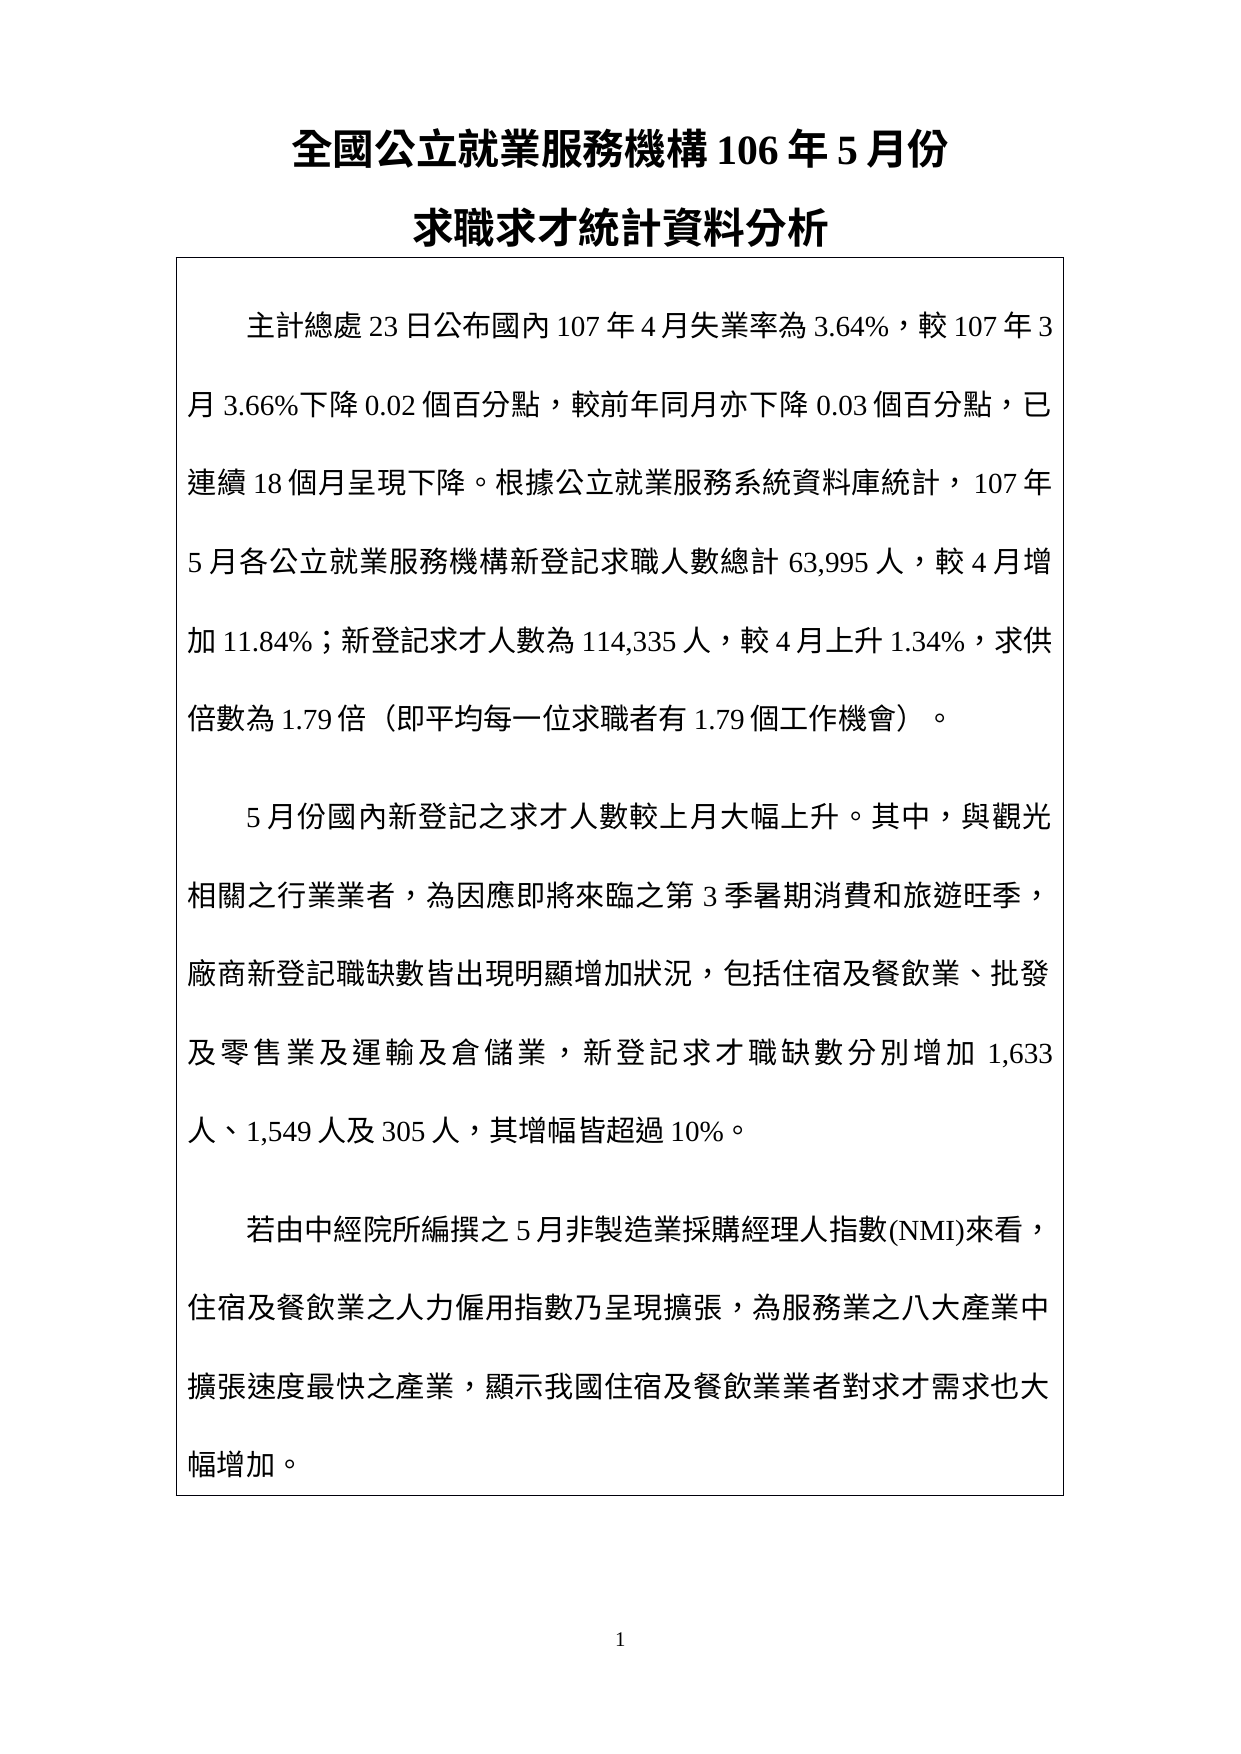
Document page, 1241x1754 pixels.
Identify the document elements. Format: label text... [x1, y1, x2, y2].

text 求職求才統計資料分析 [187, 179, 1053, 257]
text 全國公立就業服務機構106年5月份 [187, 100, 1053, 179]
table_header 主計總處23日公布國內107年4月失業率為3.64%，較107年3月3.66%下降0.02個百分點，較前年同月亦下降0.03個百分點，已連續18個月呈現下降。根據公立就業服務系統資料庫統計，107年5月各公立就業服務機構新登記求職人數總計63,995人，較4月增加11.84%；新登記求才人數為114,335人，較4月上升1.34%，求供倍數為1.79倍（即平均每一位求職者有1.79個工作機會）。 5月份國內新登記之求才人數較上月大幅上升。其中，與觀光相關之行業業者，為因應即將來臨之第3季暑期消費和旅遊旺季，廠商新登記職缺數皆出現明顯增加狀況，包括住宿及餐飲業、批發及零售業及運輸及倉儲業，新登記求才職缺數分別增加1,633人、1,549人及305人，其增幅皆超過10%。 若由中經院所編撰之5月非製造業採購經理人指數(NMI)來看，住宿及餐飲業之人力僱用指數乃呈現擴張，為服務業之八大產業中擴張速度最快之產業，顯示我國住宿及餐飲業業者對求才需求也大幅增加。 [177, 258, 1063, 1495]
